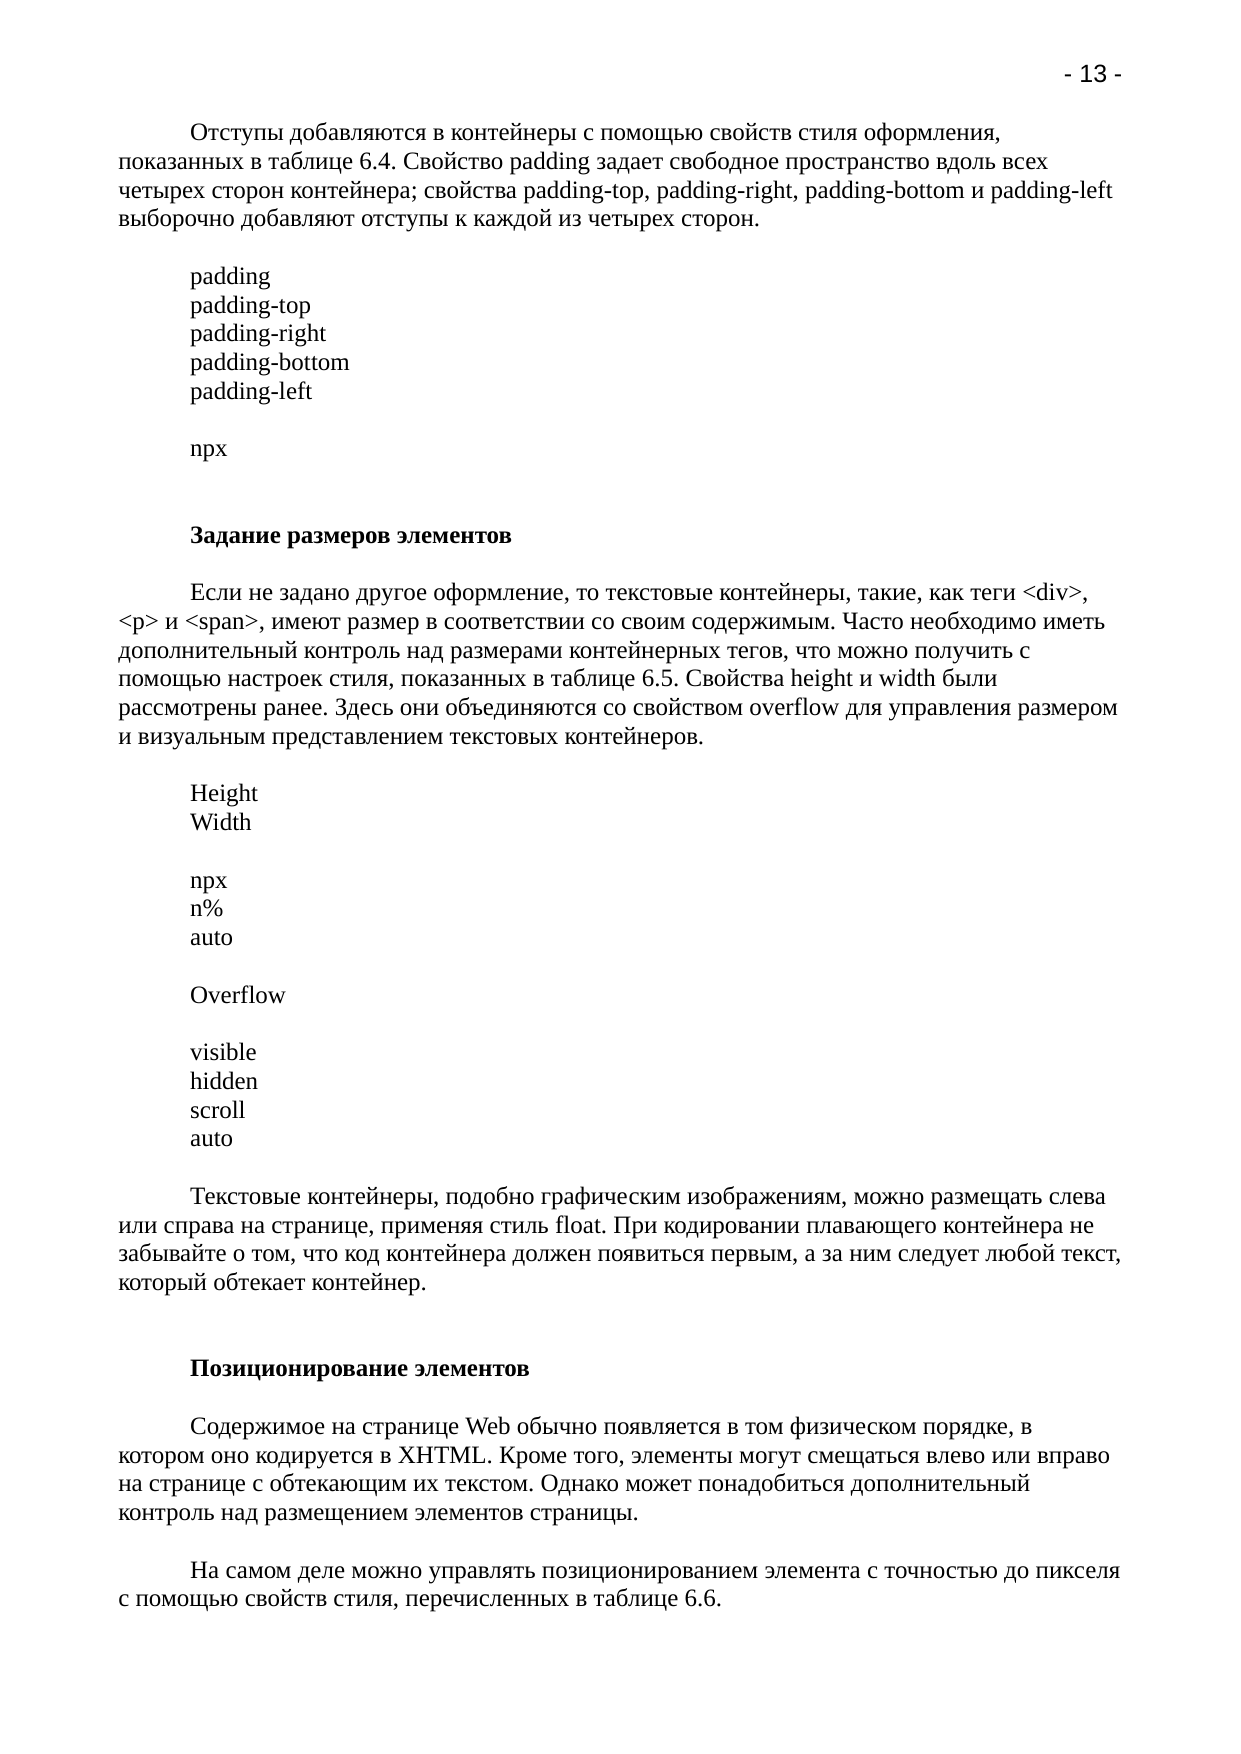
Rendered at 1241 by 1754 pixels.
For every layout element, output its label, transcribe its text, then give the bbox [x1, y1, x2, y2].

text Текстовые контейнеры, подобно графическим изображениям, можно размещать слева или справа на странице, применяя стиль float. При кодировании плавающего контейнера не забывайте о том, что код контейнера должен появиться первым, а за ним следует любой текст, который обтекает контейнер. [118, 1181, 1122, 1296]
text auto [118, 1123, 1122, 1152]
text auto [118, 922, 1122, 951]
text Overflow [118, 980, 1122, 1008]
text Задание размеров элементов [118, 520, 1122, 548]
text На самом деле можно управлять позиционированием элемента с точностью до пикселя с помощью свойств стиля, перечисленных в таблице 6.6. [118, 1555, 1122, 1612]
text scroll [118, 1095, 1122, 1123]
text n% [118, 893, 1122, 922]
text Отступы добавляются в контейнеры с помощью свойств стиля оформления, показанных в таблице 6.4. Свойство padding задает свободное пространство вдоль всех четырех сторон контейнера; свойства padding-top, padding-right, padding-bottom и padding-left выборочно добавляют отступы к каждой из четырех сторон. [118, 117, 1122, 232]
text visible [118, 1037, 1122, 1066]
text npx [118, 433, 1122, 462]
text padding-top [118, 290, 1122, 318]
text Height [118, 778, 1122, 807]
text Если не задано другое оформление, то текстовые контейнеры, такие, как теги <div>, <p> и <span>, имеют размер в соответствии со своим содержимым. Часто необходимо иметь дополнительный контроль над размерами контейнерных тегов, что можно получить с помощью настроек стиля, показанных в таблице 6.5. Свойства height и width были рассмотрены ранее. Здесь они объединяются со свойством overflow для управления размером и визуальным представлением текстовых контейнеров. [118, 577, 1122, 750]
text Содержимое на странице Web обычно появляется в том физическом порядке, в котором оно кодируется в XHTML. Кроме того, элементы могут смещаться влево или вправо на странице с обтекающим их текстом. Однако может понадобиться дополнительный контроль над размещением элементов страницы. [118, 1411, 1122, 1526]
text padding [118, 261, 1122, 290]
text Позиционирование элементов [118, 1353, 1122, 1382]
text hidden [118, 1066, 1122, 1095]
text npx [118, 865, 1122, 893]
text padding-right [118, 318, 1122, 347]
text padding-left [118, 376, 1122, 405]
text Width [118, 807, 1122, 836]
text padding-bottom [118, 347, 1122, 376]
